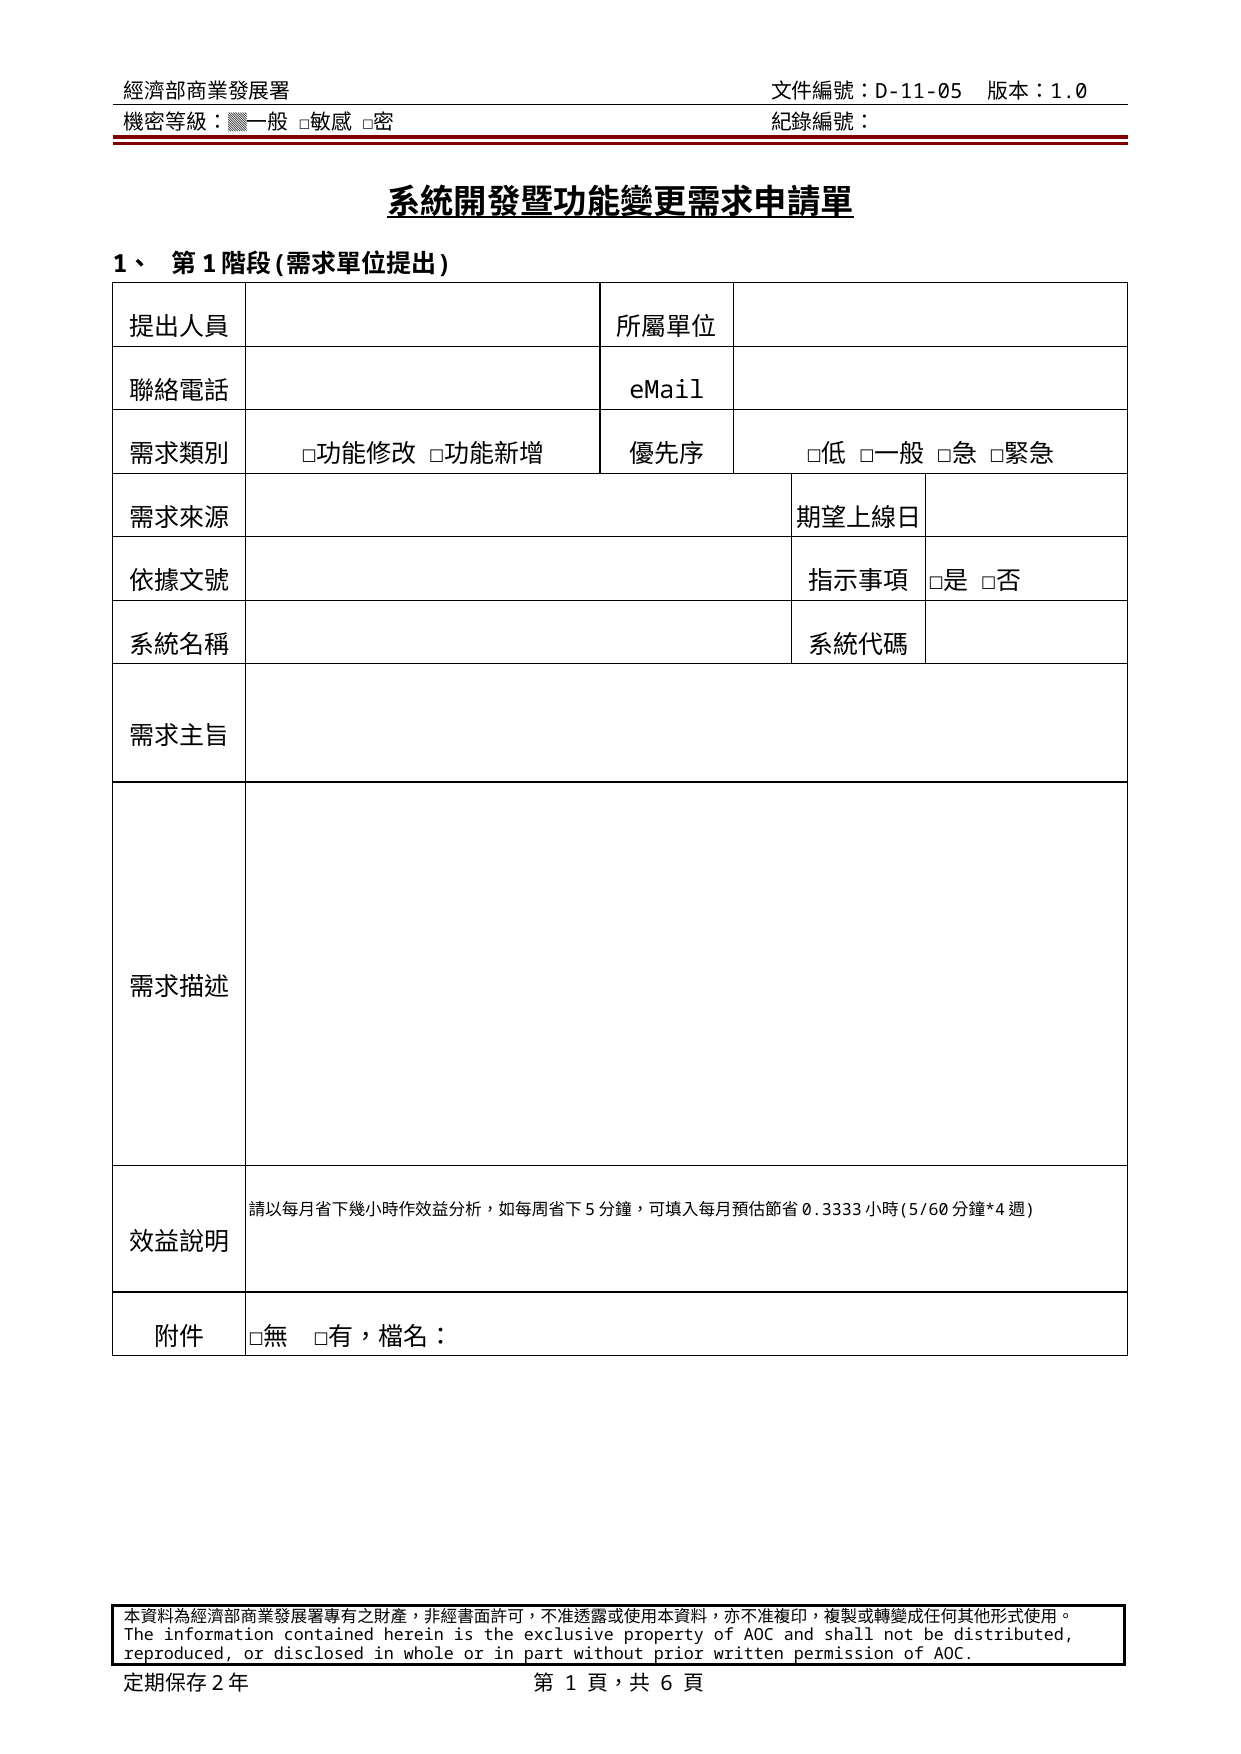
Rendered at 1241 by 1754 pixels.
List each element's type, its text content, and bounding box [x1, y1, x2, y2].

table_header 所屬單位 [601, 283, 733, 346]
table_header [734, 283, 1127, 346]
table_cell 系統名稱 [113, 601, 245, 663]
text 系統開發暨功能變更需求申請單 [112, 157, 1128, 219]
table_cell 依據文號 [113, 537, 245, 600]
table_cell 請以每月省下幾小時作效益分析，如每周省下5分鐘，可填入每月預估節省0.3333小時(5/60分鐘*4週) [246, 1166, 1127, 1291]
table_cell eMail [601, 347, 733, 409]
table_cell [246, 474, 791, 536]
table_cell 系統代碼 [792, 601, 925, 663]
table_cell 優先序 [601, 410, 733, 473]
table_cell [246, 347, 599, 409]
table_cell 需求來源 [113, 474, 245, 536]
table_cell 指示事項 [792, 537, 925, 600]
table_cell ☐是 ☐否 [926, 537, 1127, 600]
table_cell [246, 664, 1127, 781]
table_cell ☐無 ☐有，檔名： [246, 1293, 1127, 1355]
table_cell 效益說明 [113, 1166, 245, 1291]
table_header 提出人員 [113, 283, 245, 346]
table_cell 附件 [113, 1293, 245, 1355]
table_cell [926, 601, 1127, 663]
table_cell 需求類別 [113, 410, 245, 473]
subtitle 第1階段(需求單位提出) [112, 219, 1128, 282]
table_cell [926, 474, 1127, 536]
table_cell [246, 783, 1127, 1165]
table_cell ☐功能修改 ☐功能新增 [246, 410, 599, 473]
table_cell [246, 537, 791, 600]
table_cell [734, 347, 1127, 409]
table_cell 聯絡電話 [113, 347, 245, 409]
table_cell ☐低 ☐一般 ☐急 ☐緊急 [734, 410, 1127, 473]
table_cell 需求主旨 [113, 664, 245, 781]
table_cell 期望上線日 [792, 474, 925, 536]
table_header [246, 283, 599, 346]
table_cell [246, 601, 791, 663]
table_cell 需求描述 [113, 783, 245, 1165]
